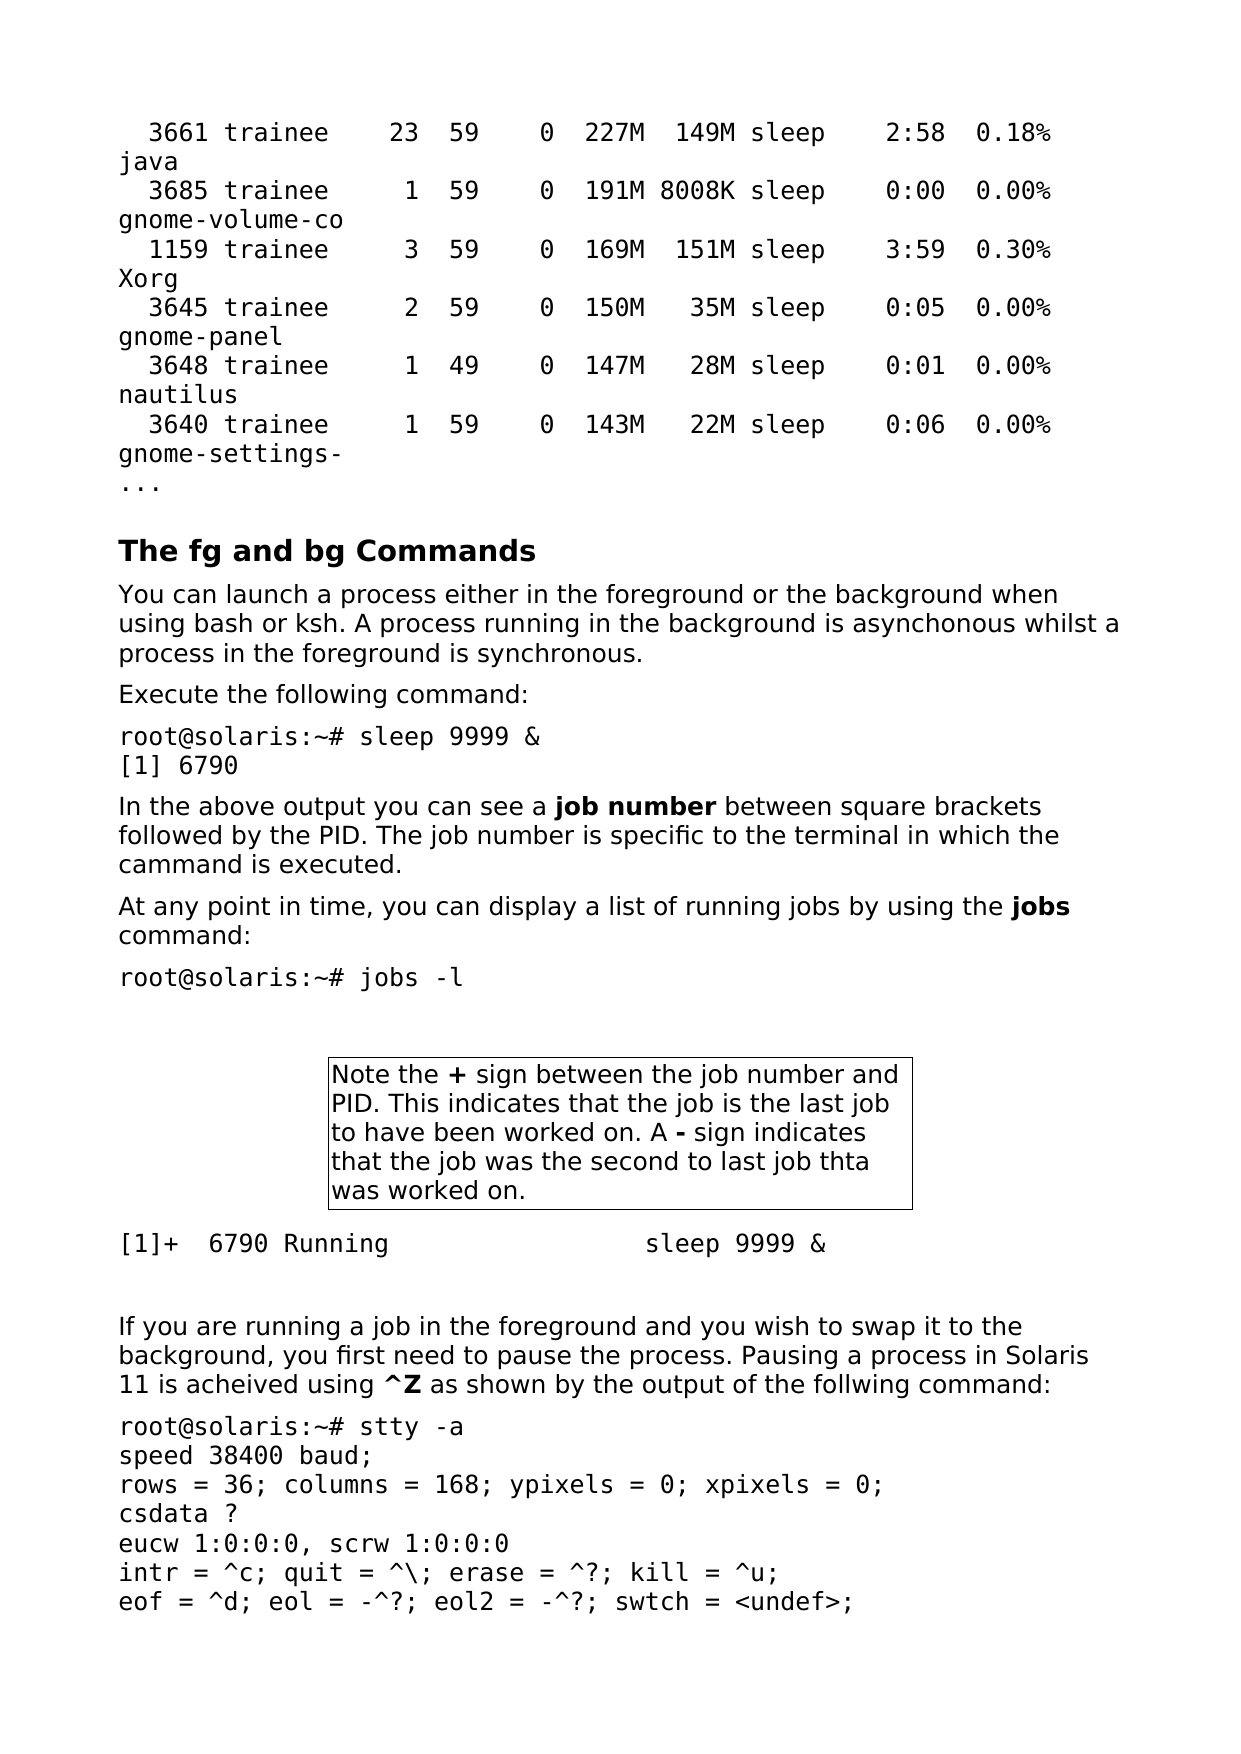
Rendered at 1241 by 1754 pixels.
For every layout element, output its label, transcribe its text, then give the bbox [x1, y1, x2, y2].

text root@solaris:~# jobs -l [1]+ 6790 Running sleep 9999 & [118, 963, 1122, 1259]
subtitle The fg and bg Commands [118, 534, 1122, 568]
text root@solaris:~# sleep 9999 & [1] 6790 [118, 722, 1122, 781]
text Execute the following command: [118, 681, 1122, 710]
text 3661 trainee 23 59 0 227M 149M sleep 2:58 0.18% java 3685 trainee 1 59 0 191M 8008K sleep 0:00 0.00% gnome-volume-co 1159 trainee 3 59 0 169M 151M sleep 3:59 0.30% Xorg 3645 trainee 2 59 0 150M 35M sleep 0:05 0.00% gnome-panel 3648 trainee 1 49 0 147M 28M sleep 0:01 0.00% nautilus 3640 trainee 1 59 0 143M 22M sleep 0:06 0.00% gnome-settings- ... [118, 118, 1122, 497]
text root@solaris:~# stty -a speed 38400 baud; rows = 36; columns = 168; ypixels = 0; xpixels = 0; csdata ? eucw 1:0:0:0, scrw 1:0:0:0 intr = ^c; quit = ^\; erase = ^?; kill = ^u; eof = ^d; eol = -^?; eol2 = -^?; swtch = <undef>; [118, 1412, 1122, 1616]
text If you are running a job in the foreground and you wish to swap it to the background, you first need to pause the process. Pausing a process in Solaris 11 is acheived using ^Z as shown by the output of the follwing command: [118, 1312, 1122, 1399]
text You can launch a process either in the foreground or the background when using bash or ksh. A process running in the background is asynchonous whilst a process in the foreground is synchronous. [118, 581, 1122, 668]
text In the above output you can see a job number between square brackets followed by the PID. The job number is specific to the terminal in which the cammand is executed. [118, 792, 1122, 880]
text At any point in time, you can display a list of running jobs by using the jobs command: [118, 892, 1122, 951]
table_header Note the + sign between the job number and PID. This indicates that the job is the last job to have been worked on. A - sign indicates that the job was the second to last job thta was worked on. [329, 1058, 912, 1209]
